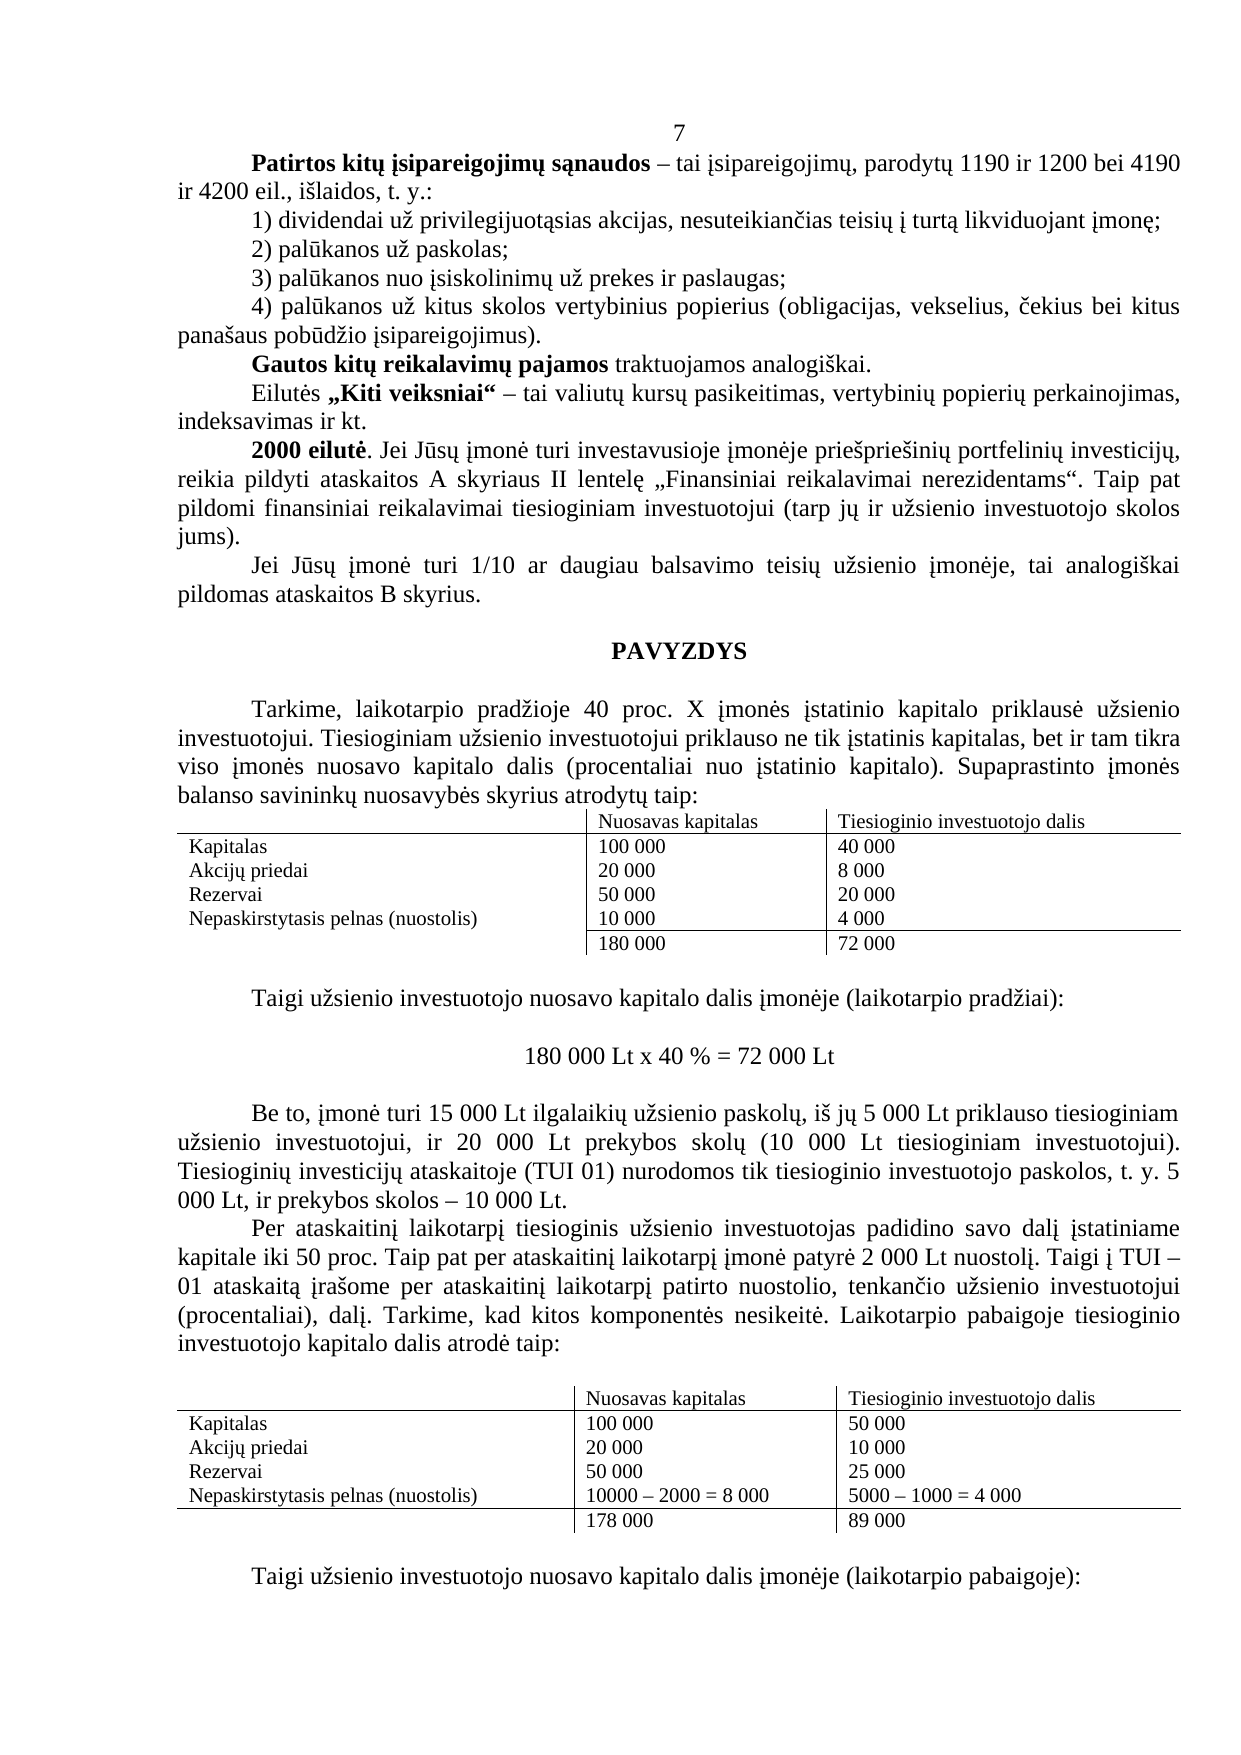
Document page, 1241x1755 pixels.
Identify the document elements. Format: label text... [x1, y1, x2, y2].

text PAVYZDYS [177, 636, 1181, 665]
table_cell 50 000 [837, 1411, 1181, 1435]
text Tarkime, laikotarpio pradžioje 40 proc. X įmonės įstatinio kapitalo priklausė užsienio investuotojui. Tiesioginiam užsienio investuotojui priklauso ne tik įstatinis kapitalas, bet ir tam tikra viso įmonės nuosavo kapitalo dalis (procentaliai nuo įstatinio kapitalo). Supaprastinto įmonės balanso savininkų nuosavybės skyrius atrodytų taip: [177, 694, 1181, 809]
table_cell 10 000 [587, 906, 826, 930]
table_cell 8 000 [827, 858, 1181, 882]
table_cell 25 000 [837, 1459, 1181, 1483]
text Eilutės „Kiti veiksniai“ – tai valiutų kursų pasikeitimas, vertybinių popierių perkainojimas, indeksavimas ir kt. [177, 378, 1181, 435]
text 3) palūkanos nuo įsiskolinimų už prekes ir paslaugas; [177, 263, 1181, 291]
table_cell 100 000 [587, 834, 826, 858]
table_cell Akcijų priedai [177, 1435, 574, 1459]
table_cell Nepaskirstytasis pelnas (nuostolis) [177, 906, 586, 930]
text 1) dividendai už privilegijuotąsias akcijas, nesuteikiančias teisių į turtą likviduojant įmonę; [177, 205, 1181, 234]
table_cell 100 000 [575, 1411, 836, 1435]
table_cell 72 000 [827, 931, 1181, 955]
text 2) palūkanos už paskolas; [177, 234, 1181, 263]
text Gautos kitų reikalavimų pajamos traktuojamos analogiškai. [177, 349, 1181, 378]
table_cell Nepaskirstytasis pelnas (nuostolis) [177, 1483, 574, 1507]
table_header Tiesioginio investuotojo dalis [837, 1386, 1181, 1410]
table_header Tiesioginio investuotojo dalis [827, 809, 1181, 833]
text Per ataskaitinį laikotarpį tiesioginis užsienio investuotojas padidino savo dalį įstatiniame kapitale iki 50 proc. Taip pat per ataskaitinį laikotarpį įmonė patyrė 2 000 Lt nuostolį. Taigi į TUI – 01 ataskaitą įrašome per ataskaitinį laikotarpį patirto nuostolio, tenkančio užsienio investuotojui (procentaliai), dalį. Tarkime, kad kitos komponentės nesikeitė. Laikotarpio pabaigoje tiesioginio investuotojo kapitalo dalis atrodė taip: [177, 1213, 1181, 1357]
table_cell 40 000 [827, 834, 1181, 858]
table_cell Kapitalas [177, 834, 586, 858]
table_cell 178 000 [575, 1509, 836, 1532]
table_cell 10 000 [837, 1435, 1181, 1459]
table_cell 20 000 [827, 882, 1181, 906]
table_cell [177, 1509, 574, 1532]
table_cell [177, 930, 586, 955]
text Jei Jūsų įmonė turi 1/10 ar daugiau balsavimo teisių užsienio įmonėje, tai analogiškai pildomas ataskaitos B skyrius. [177, 550, 1181, 608]
table_header Nuosavas kapitalas [575, 1386, 836, 1410]
table_cell Kapitalas [177, 1411, 574, 1435]
table_cell 89 000 [837, 1509, 1181, 1532]
table_cell 4 000 [827, 906, 1181, 930]
table_cell 180 000 [587, 931, 826, 955]
table_header [177, 1386, 574, 1410]
text 180 000 Lt x 40 % = 72 000 Lt [177, 1041, 1181, 1070]
table_cell 50 000 [587, 882, 826, 906]
text 4) palūkanos už kitus skolos vertybinius popierius (obligacijas, vekselius, čekius bei kitus panašaus pobūdžio įsipareigojimus). [177, 291, 1181, 349]
text Patirtos kitų įsipareigojimų sąnaudos – tai įsipareigojimų, parodytų 1190 ir 1200 bei 4190 ir 4200 eil., išlaidos, t. y.: [177, 148, 1181, 205]
table_cell 5000 – 1000 = 4 000 [837, 1483, 1181, 1507]
table_cell 20 000 [587, 858, 826, 882]
text Be to, įmonė turi 15 000 Lt ilgalaikių užsienio paskolų, iš jų 5 000 Lt priklauso tiesioginiam užsienio investuotojui, ir 20 000 Lt prekybos skolų (10 000 Lt tiesioginiam investuotojui). Tiesioginių investicijų ataskaitoje (TUI 01) nurodomos tik tiesioginio investuotojo paskolos, t. y. 5 000 Lt, ir prekybos skolos – 10 000 Lt. [177, 1098, 1181, 1213]
table_header [177, 809, 586, 833]
text 2000 eilutė. Jei Jūsų įmonė turi investavusioje įmonėje priešpriešinių portfelinių investicijų, reikia pildyti ataskaitos A skyriaus II lentelę „Finansiniai reikalavimai nerezidentams“. Taip pat pildomi finansiniai reikalavimai tiesioginiam investuotojui (tarp jų ir užsienio investuotojo skolos jums). [177, 435, 1181, 550]
table_cell 20 000 [575, 1435, 836, 1459]
table_cell Rezervai [177, 882, 586, 906]
text Taigi užsienio investuotojo nuosavo kapitalo dalis įmonėje (laikotarpio pabaigoje): [177, 1561, 1181, 1590]
table_cell 10000 – 2000 = 8 000 [575, 1483, 836, 1507]
text Taigi užsienio investuotojo nuosavo kapitalo dalis įmonėje (laikotarpio pradžiai): [177, 983, 1181, 1012]
table_cell 50 000 [575, 1459, 836, 1483]
table_cell Rezervai [177, 1459, 574, 1483]
table_cell Akcijų priedai [177, 858, 586, 882]
table_header Nuosavas kapitalas [587, 809, 826, 833]
